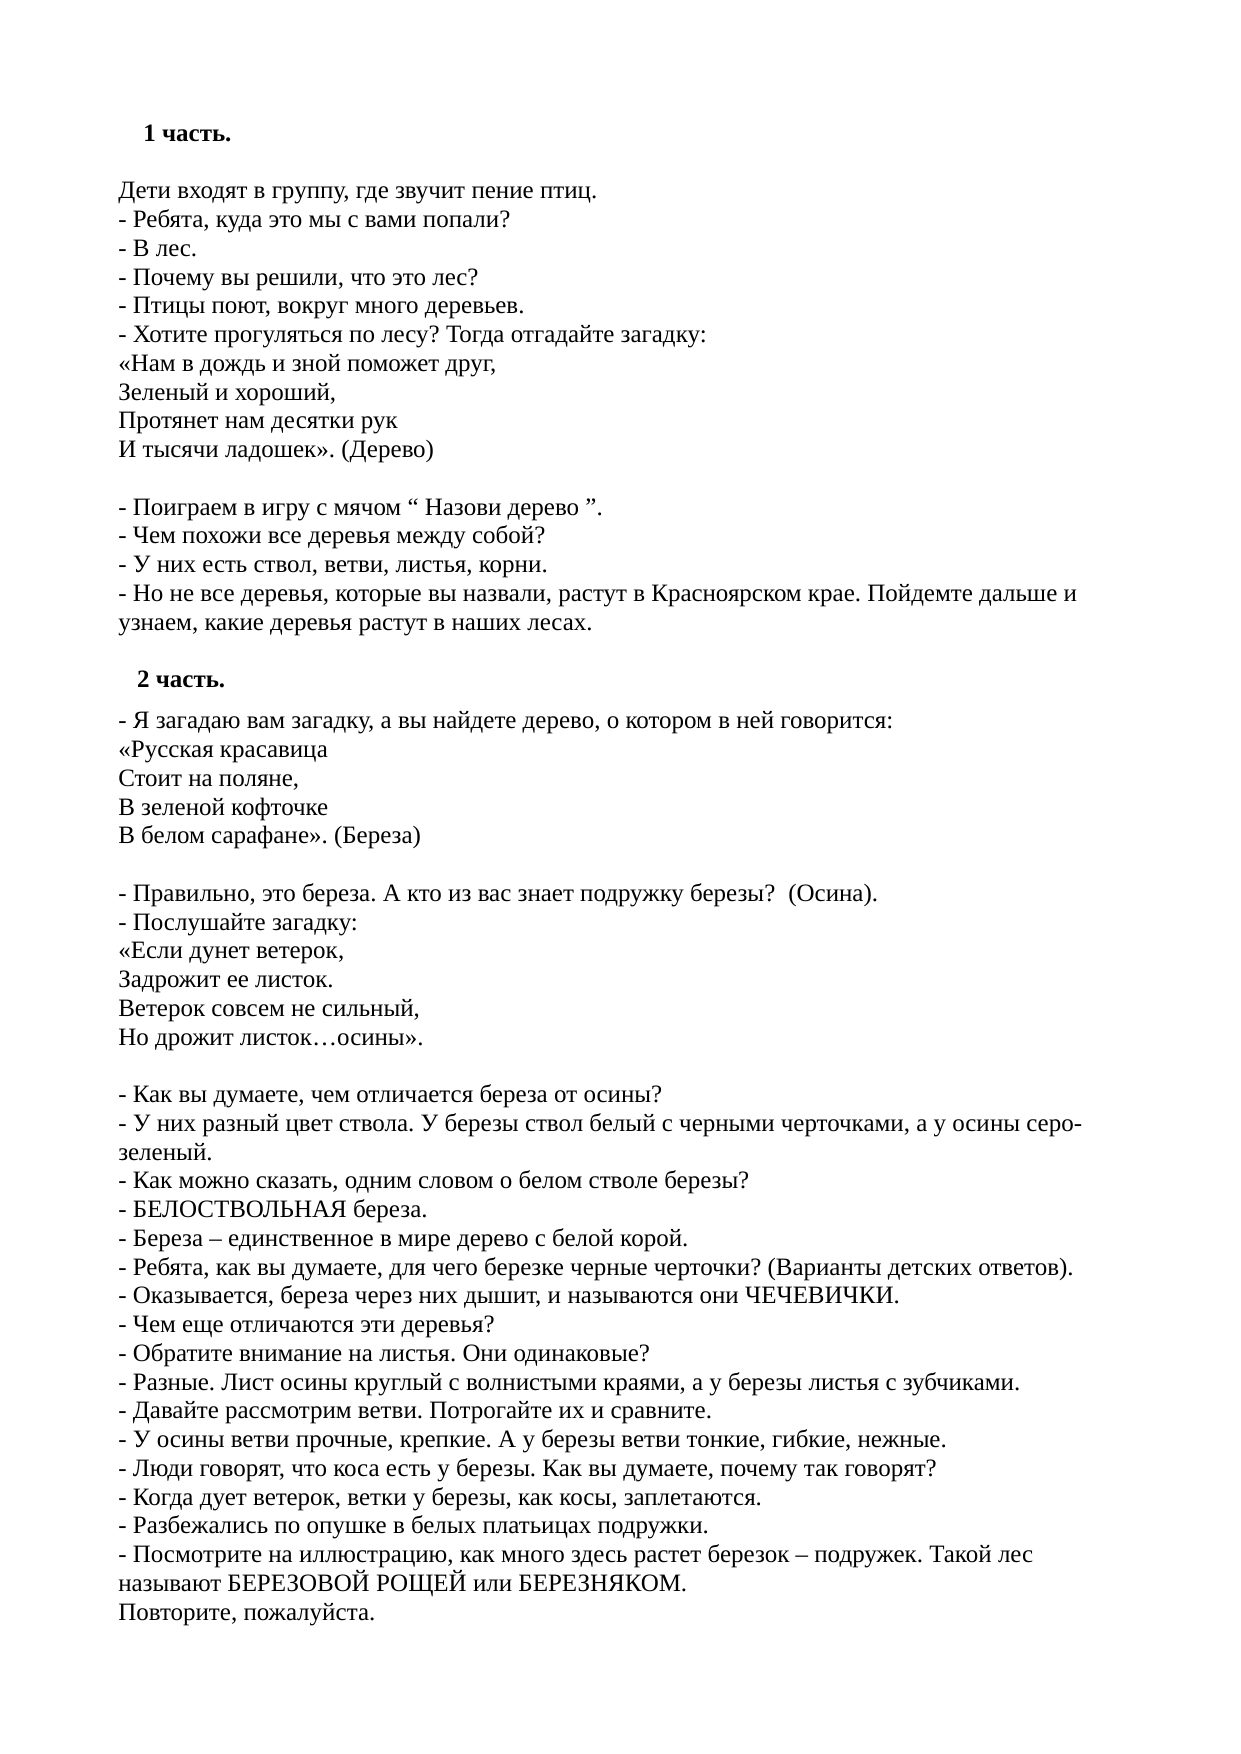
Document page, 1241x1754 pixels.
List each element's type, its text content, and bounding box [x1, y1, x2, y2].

text - Я загадаю вам загадку, а вы найдете дерево, о котором в ней говорится: «Русская красавица Стоит на поляне, В зеленой кофточке В белом сарафане». (Береза) - Правильно, это береза. А кто из вас знает подружку березы? (Осина). - Послушайте загадку: «Если дунет ветерок, Задрожит ее листок. Ветерок совсем не сильный, Но дрожит листок…осины». - Как вы думаете, чем отличается береза от осины? - У них разный цвет ствола. У березы ствол белый с черными черточками, а у осины серо-зеленый. - Как можно сказать, одним словом о белом стволе березы? - БЕЛОСТВОЛЬНАЯ береза. - Береза – единственное в мире дерево с белой корой. - Ребята, как вы думаете, для чего березке черные черточки? (Варианты детских ответов). - Оказывается, береза через них дышит, и называются они ЧЕЧЕВИЧКИ. - Чем еще отличаются эти деревья? - Обратите внимание на листья. Они одинаковые? - Разные. Лист осины круглый с волнистыми краями, а у березы листья с зубчиками. - Давайте рассмотрим ветви. Потрогайте их и сравните. - У осины ветви прочные, крепкие. А у березы ветви тонкие, гибкие, нежные. - Люди говорят, что коса есть у березы. Как вы думаете, почему так говорят? - Когда дует ветерок, ветки у березы, как косы, заплетаются. - Разбежались по опушке в белых платьицах подружки. - Посмотрите на иллюстрацию, как много здесь растет березок – подружек. Такой лес называют БЕРЕЗОВОЙ РОЩЕЙ или БЕРЕЗНЯКОМ. Повторите, пожалуйста. [118, 706, 1122, 1626]
text 1 часть. Дети входят в группу, где звучит пение птиц. - Ребята, куда это мы с вами попали? - В лес. - Почему вы решили, что это лес? - Птицы поют, вокруг много деревьев. - Хотите прогуляться по лесу? Тогда отгадайте загадку: «Нам в дождь и зной поможет друг, Зеленый и хороший, Протянет нам десятки рук И тысячи ладошек». (Дерево) - Поиграем в игру с мячом “ Назови дерево ”. - Чем похожи все деревья между собой? - У них есть ствол, ветви, листья, корни. - Но не все деревья, которые вы назвали, растут в Красноярском крае. Пойдемте дальше и узнаем, какие деревья растут в наших лесах. 2 часть. [118, 118, 1122, 693]
